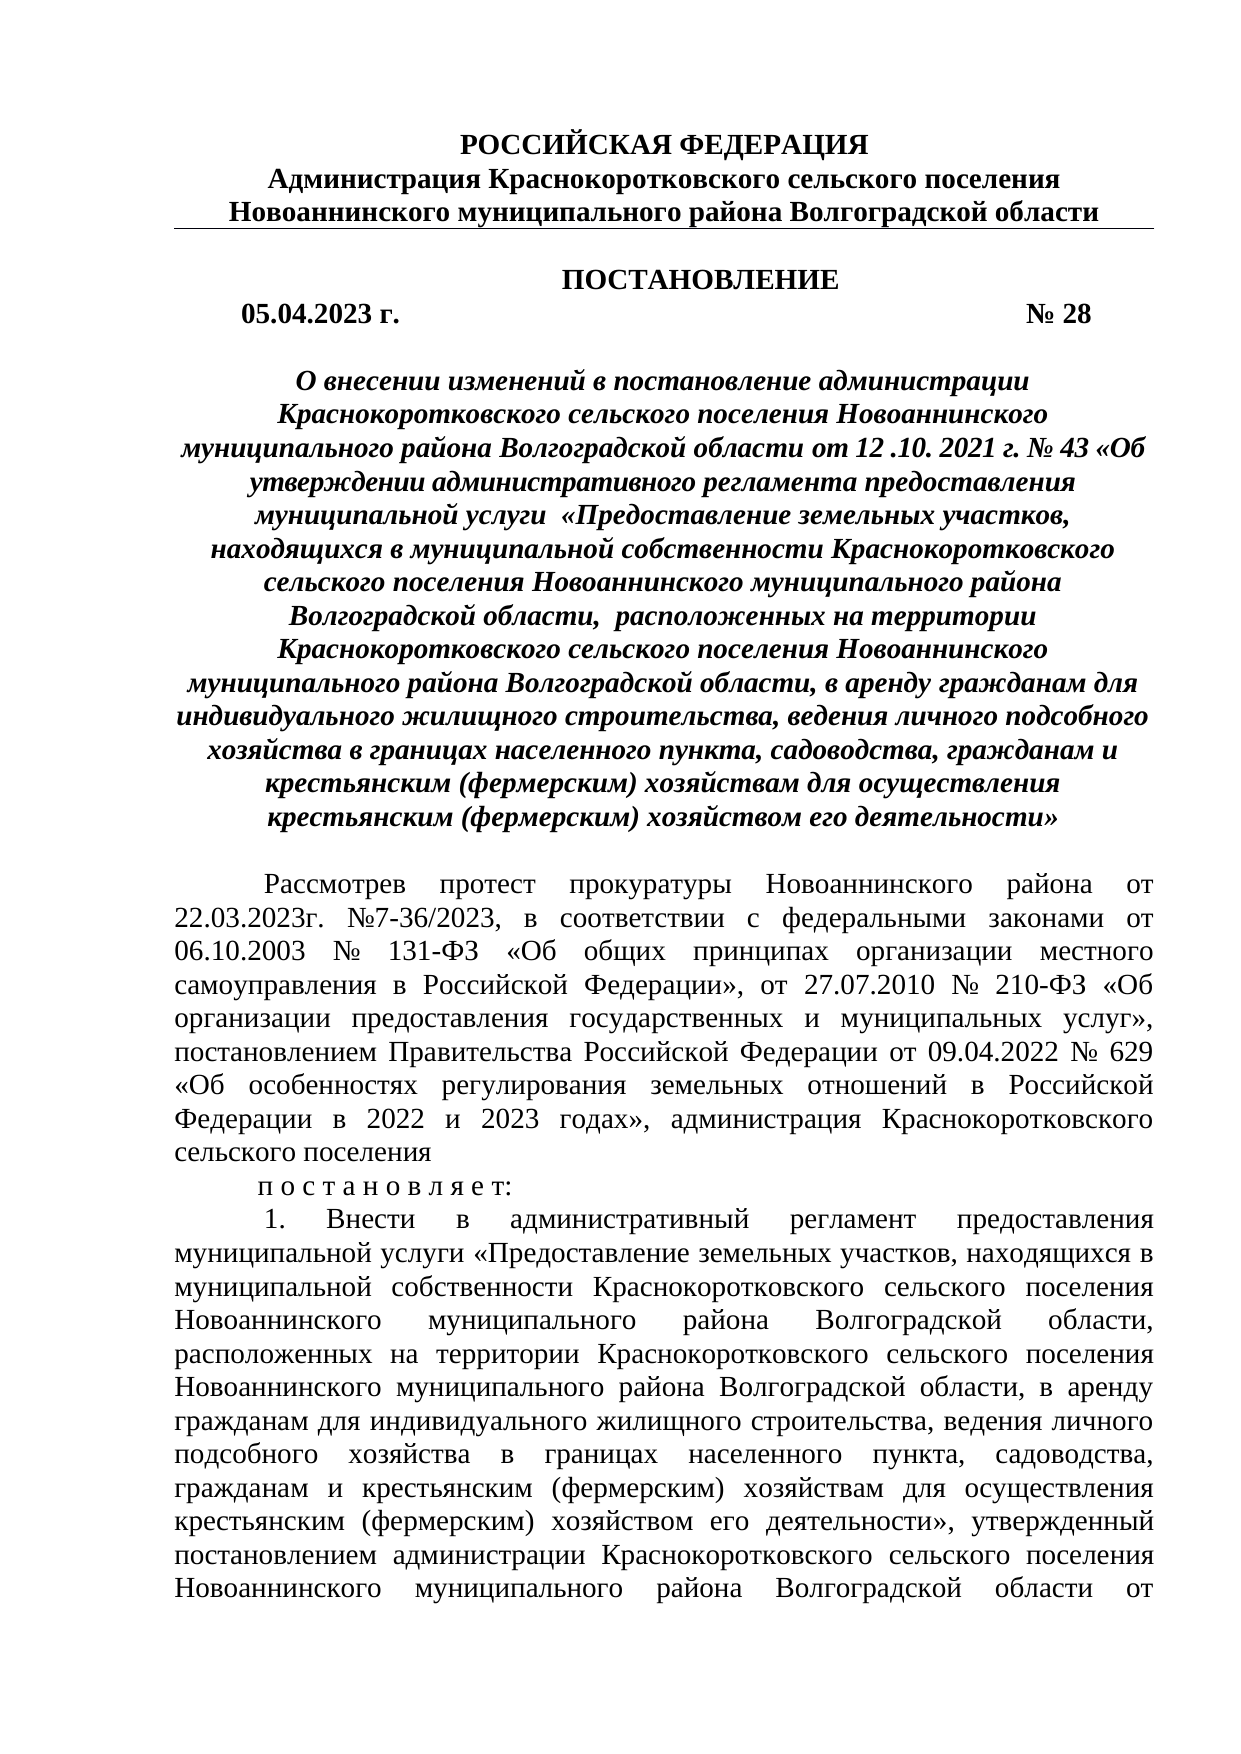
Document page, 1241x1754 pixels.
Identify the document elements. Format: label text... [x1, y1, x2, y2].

text ПОСТАНОВЛЕНИЕ [562, 262, 1154, 296]
text О внесении изменений в постановление администрации Краснокоротковского сельского поселения Новоаннинского муниципального района Волгоградской области от 12 .10. 2021 г. № 43 «Об утверждении административного регламента предоставления муниципальной услуги «Предоставление земельных участков, находящихся в муниципальной собственности Краснокоротковского сельского поселения Новоаннинского муниципального района Волгоградской области, расположенных на территории Краснокоротковского сельского поселения Новоаннинского муниципального района Волгоградской области, в аренду гражданам для индивидуального жилищного строительства, ведения личного подсобного хозяйства в границах населенного пункта, садоводства, гражданам и крестьянским (фермерским) хозяйствам для осуществления крестьянским (фермерским) хозяйством его деятельности» [174, 363, 1154, 833]
text 1. Внести в административный регламент предоставления муниципальной услуги «Предоставление земельных участков, находящихся в муниципальной собственности Краснокоротковского сельского поселения Новоаннинского муниципального района Волгоградской области, расположенных на территории Краснокоротковского сельского поселения Новоаннинского муниципального района Волгоградской области, в аренду гражданам для индивидуального жилищного строительства, ведения личного подсобного хозяйства в границах населенного пункта, садоводства, гражданам и крестьянским (фермерским) хозяйствам для осуществления крестьянским (фермерским) хозяйством его деятельности», утвержденный постановлением администрации Краснокоротковского сельского поселения Новоаннинского муниципального района Волгоградской области от [174, 1202, 1154, 1604]
text п о с т а н о в л я е т: [174, 1168, 1154, 1202]
subtitle РОССИЙСКАЯ ФЕДЕРАЦИЯ [174, 127, 1154, 161]
text Администрация Краснокоротковского сельского поселения Новоаннинского муниципального района Волгоградской области [174, 161, 1154, 228]
text Рассмотрев протест прокуратуры Новоаннинского района от 22.03.2023г. №7-36/2023, в соответствии с федеральными законами от 06.10.2003 № 131-ФЗ «Об общих принципах организации местного самоуправления в Российской Федерации», от 27.07.2010 № 210-ФЗ «Об организации предоставления государственных и муниципальных услуг», постановлением Правительства Российской Федерации от 09.04.2022 № 629 «Об особенностях регулирования земельных отношений в Российской Федерации в 2022 и 2023 годах», администрация Краснокоротковского сельского поселения [174, 866, 1154, 1168]
text 05.04.2023 г. № 28 [174, 296, 1154, 329]
